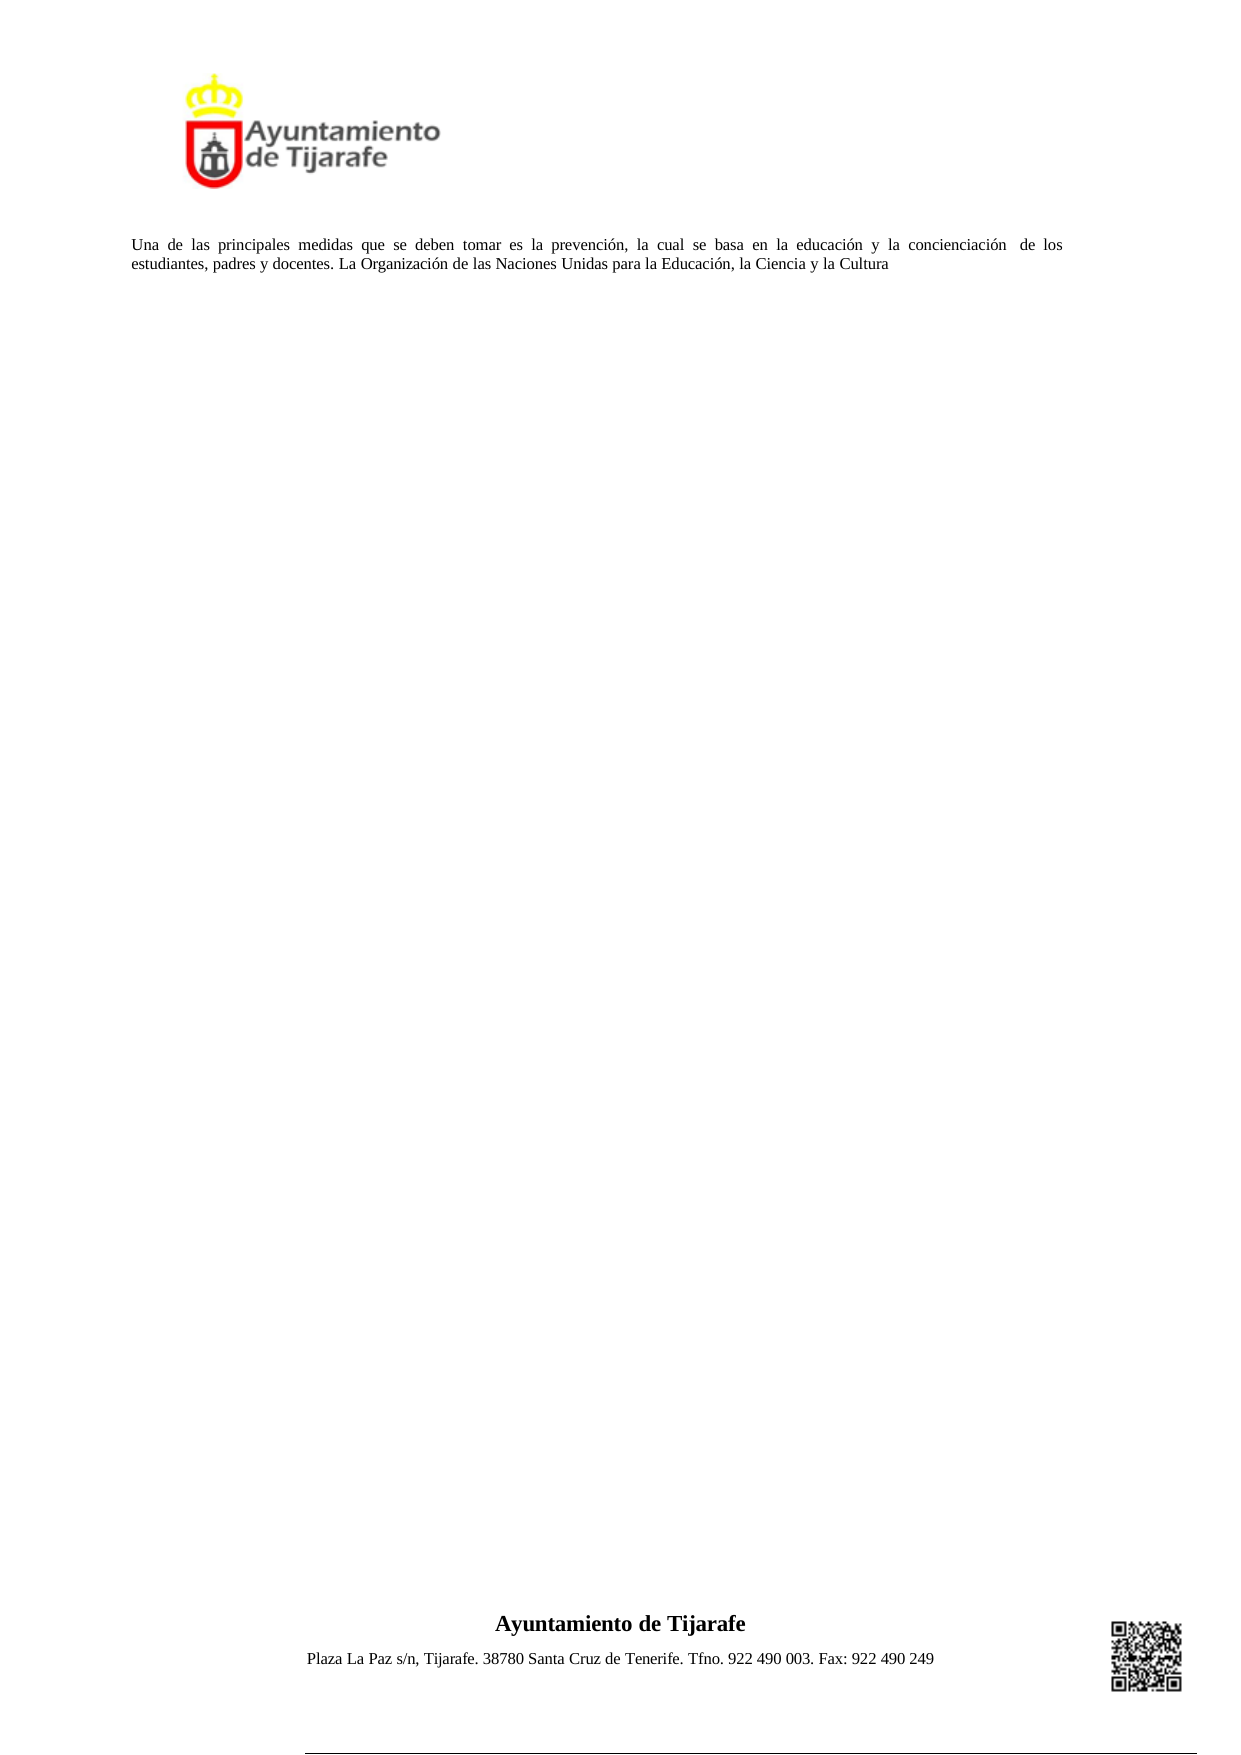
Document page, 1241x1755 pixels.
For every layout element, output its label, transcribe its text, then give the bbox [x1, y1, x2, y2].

text Una de las principales medidas que se deben tomar es la prevención, la cual se basa en la educación y la concienciación de los estudiantes, padres y docentes. La Organización de las Naciones Unidas para la Educación, la Ciencia y la Cultura [131, 235, 1064, 273]
